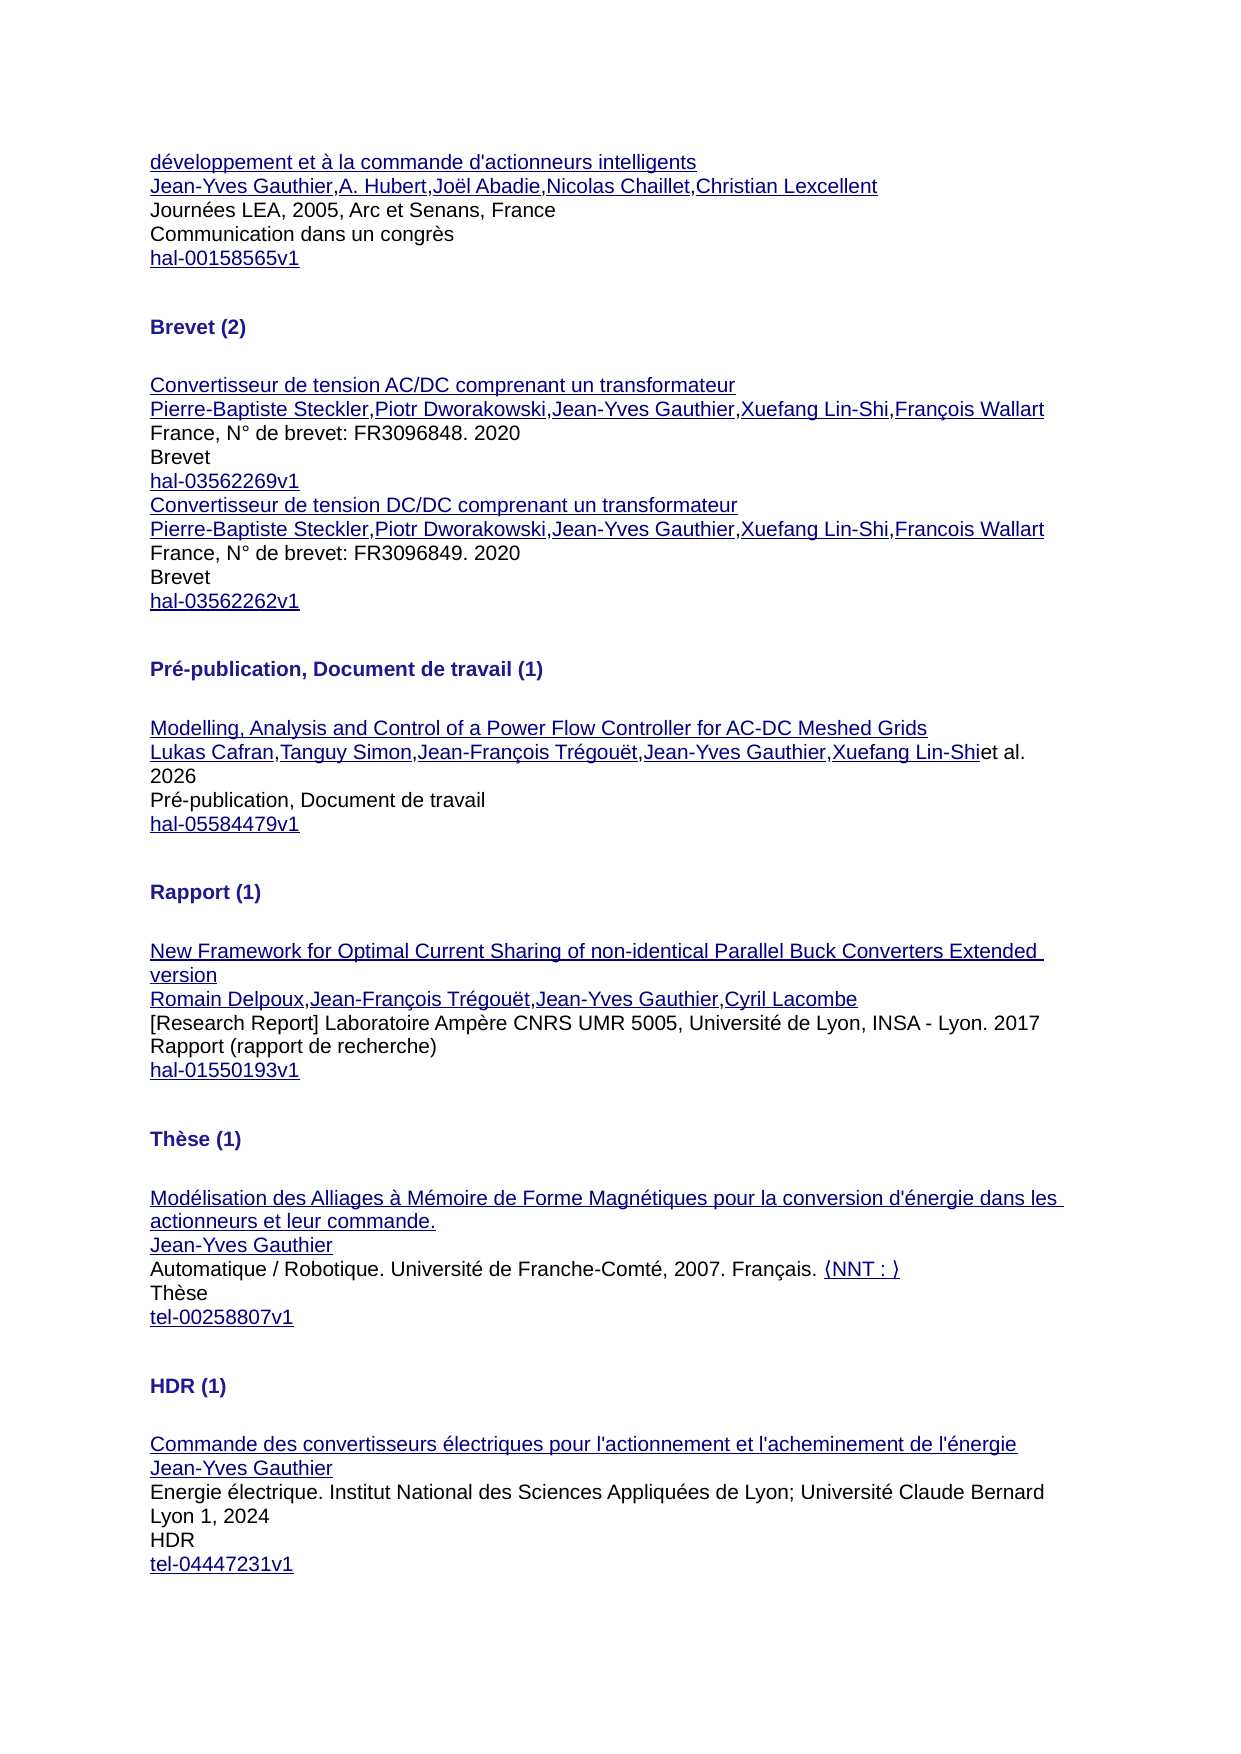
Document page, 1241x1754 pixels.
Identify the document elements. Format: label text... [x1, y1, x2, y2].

table_header Modélisation des Alliages à Mémoire de Forme Magnétiques pour la conversion d'énergie dans les actionneurs et leur commande. Jean-Yves Gauthier Automatique / Robotique. Université de Franche-Comté, 2007. Français. ⟨NNT : ⟩ Thèse tel-00258807v1 [150, 1185, 1090, 1329]
subtitle Brevet (2) [150, 314, 1090, 338]
table_header Modelling, Analysis and Control of a Power Flow Controller for AC-DC Meshed Grids Lukas Cafran,Tanguy Simon,Jean-François Trégouët,Jean-Yves Gauthier,Xuefang Lin-Shiet al. 2026 Pré-publication, Document de travail hal-05584479v1 [150, 716, 1090, 835]
table_cell développement et à la commande d'actionneurs intelligents Jean-Yves Gauthier,A. Hubert,Joël Abadie,Nicolas Chaillet,Christian Lexcellent Journées LEA, 2005, Arc et Senans, France Communication dans un congrès hal-00158565v1 [150, 150, 1090, 270]
table_header New Framework for Optimal Current Sharing of non-identical Parallel Buck Converters Extended version Romain Delpoux,Jean-François Trégouët,Jean-Yves Gauthier,Cyril Lacombe [Research Report] Laboratoire Ampère CNRS UMR 5005, Université de Lyon, INSA - Lyon. 2017 Rapport (rapport de recherche) hal-01550193v1 [150, 939, 1090, 1082]
subtitle Rapport (1) [150, 880, 1090, 904]
subtitle HDR (1) [150, 1374, 1090, 1398]
table_header Convertisseur de tension AC/DC comprenant un transformateur Pierre-Baptiste Steckler,Piotr Dworakowski,Jean-Yves Gauthier,Xuefang Lin-Shi,François Wallart France, N° de brevet: FR3096848. 2020 Brevet hal-03562269v1 [150, 373, 1090, 493]
table_header Commande des convertisseurs électriques pour l'actionnement et l'acheminement de l'énergie Jean-Yves Gauthier Energie électrique. Institut National des Sciences Appliquées de Lyon; Université Claude Bernard Lyon 1, 2024 HDR tel-04447231v1 [150, 1432, 1090, 1576]
table_cell Convertisseur de tension DC/DC comprenant un transformateur Pierre-Baptiste Steckler,Piotr Dworakowski,Jean-Yves Gauthier,Xuefang Lin-Shi,Francois Wallart France, N° de brevet: FR3096849. 2020 Brevet hal-03562262v1 [150, 493, 1090, 612]
subtitle Pré-publication, Document de travail (1) [150, 657, 1090, 681]
subtitle Thèse (1) [150, 1127, 1090, 1151]
